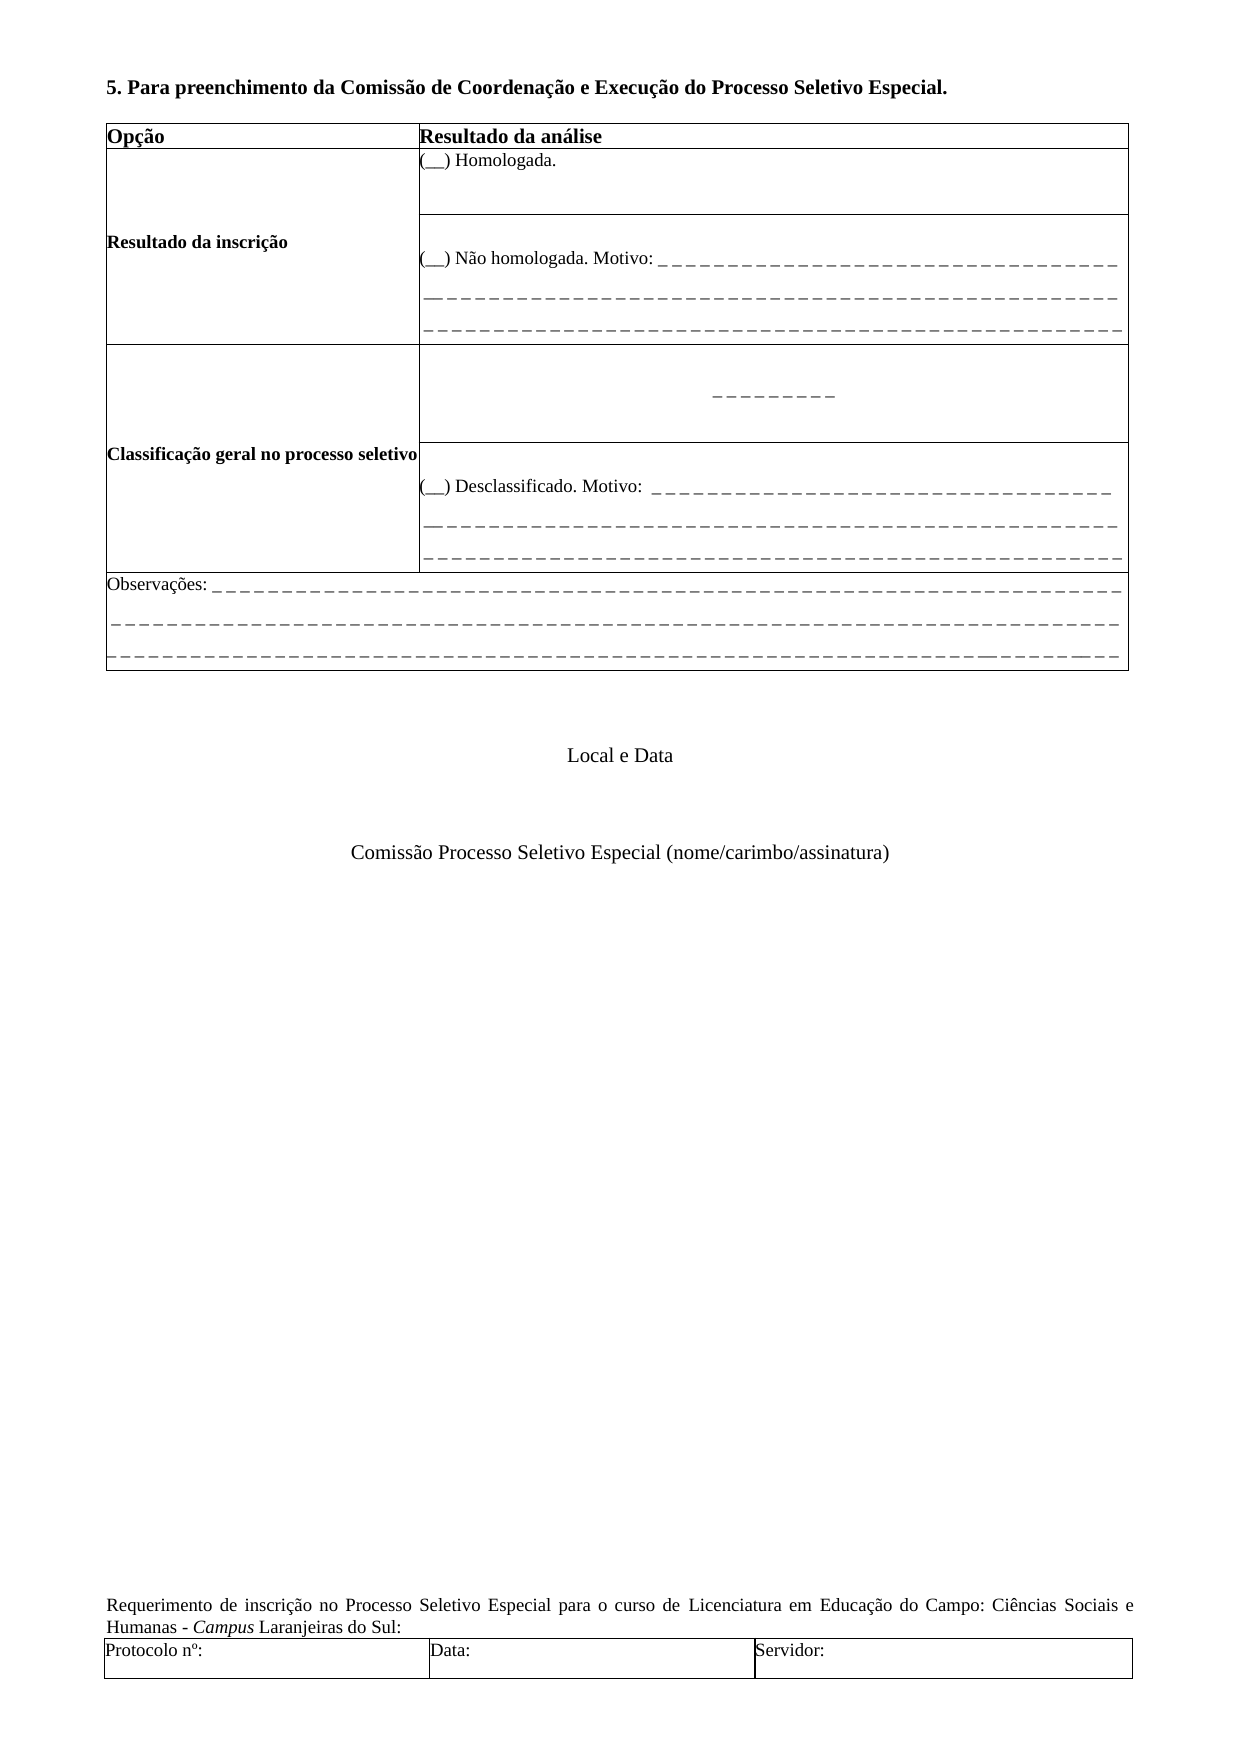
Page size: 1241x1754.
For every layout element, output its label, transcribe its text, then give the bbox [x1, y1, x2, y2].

table_header Resultado da análise [420, 124, 1128, 148]
text Comissão Processo Seletivo Especial (nome/carimbo/assinatura) [106, 839, 1134, 864]
text Local e Data [106, 743, 1134, 767]
table_cell Resultado da inscrição [107, 149, 419, 344]
table_cell (__) Desclassificado. Motivo: _ _ _ _ _ _ _ _ _ _ _ _ _ _ _ _ _ _ _ _ _ _ _ _ _ _ _ _ _ _ _ _ _ __ _ _ _ _ _ _ _ _ _ _ _ _ _ _ _ _ _ _ _ _ _ _ _ _ _ _ _ _ _ _ _ _ _ _ _ _ _ _ _ _ _ _ _ _ _ _ _ _ _ _ _ _ _ _ _ _ _ _ _ _ _ _ _ _ _ _ _ _ _ _ _ _ _ _ _ _ _ _ _ _ _ _ _ _ _ _ _ _ _ _ _ _ _ _ _ _ _ _ [420, 443, 1128, 572]
text 5. Para preenchimento da Comissão de Coordenação e Execução do Processo Seletivo Especial. [106, 75, 1134, 99]
table_cell (__) Homologada. [420, 149, 1128, 214]
table_cell _ _ _ _ _ _ _ _ _ [420, 345, 1128, 442]
table_header Opção [107, 124, 419, 148]
table_cell (__) Não homologada. Motivo: _ _ _ _ _ _ _ _ _ _ _ _ _ _ _ _ _ _ _ _ _ _ _ _ _ _ _ _ _ _ _ _ _ __ _ _ _ _ _ _ _ _ _ _ _ _ _ _ _ _ _ _ _ _ _ _ _ _ _ _ _ _ _ _ _ _ _ _ _ _ _ _ _ _ _ _ _ _ _ _ _ _ _ _ _ _ _ _ _ _ _ _ _ _ _ _ _ _ _ _ _ _ _ _ _ _ _ _ _ _ _ _ _ _ _ _ _ _ _ _ _ _ _ _ _ _ _ _ _ _ _ _ [420, 215, 1128, 344]
table_cell Classificação geral no processo seletivo [107, 345, 419, 572]
table_cell Observações: _ _ _ _ _ _ _ _ _ _ _ _ _ _ _ _ _ _ _ _ _ _ _ _ _ _ _ _ _ _ _ _ _ _ _ _ _ _ _ _ _ _ _ _ _ _ _ _ _ _ _ _ _ _ _ _ _ _ _ _ _ _ _ _ _ _ _ _ _ _ _ _ _ _ _ _ _ _ _ _ _ _ _ _ _ _ _ _ _ _ _ _ _ _ _ _ _ _ _ _ _ _ _ _ _ _ _ _ _ _ _ _ _ _ _ _ _ _ _ _ _ _ _ _ _ _ _ _ _ _ _ _ _ _ _ _ _ _ _ _ _ _ _ _ _ _ _ _ _ _ _ _ _ _ _ _ _ _ _ _ _ _ _ _ _ _ _ _ _ _ _ _ _ _ _ _ _ _ _ _ _ _ _ _ _ _ _ _ _ _ _ _ _ _ _ _ _ _ _ __ _ _ _ _ _ __ _ _ [107, 573, 1128, 670]
